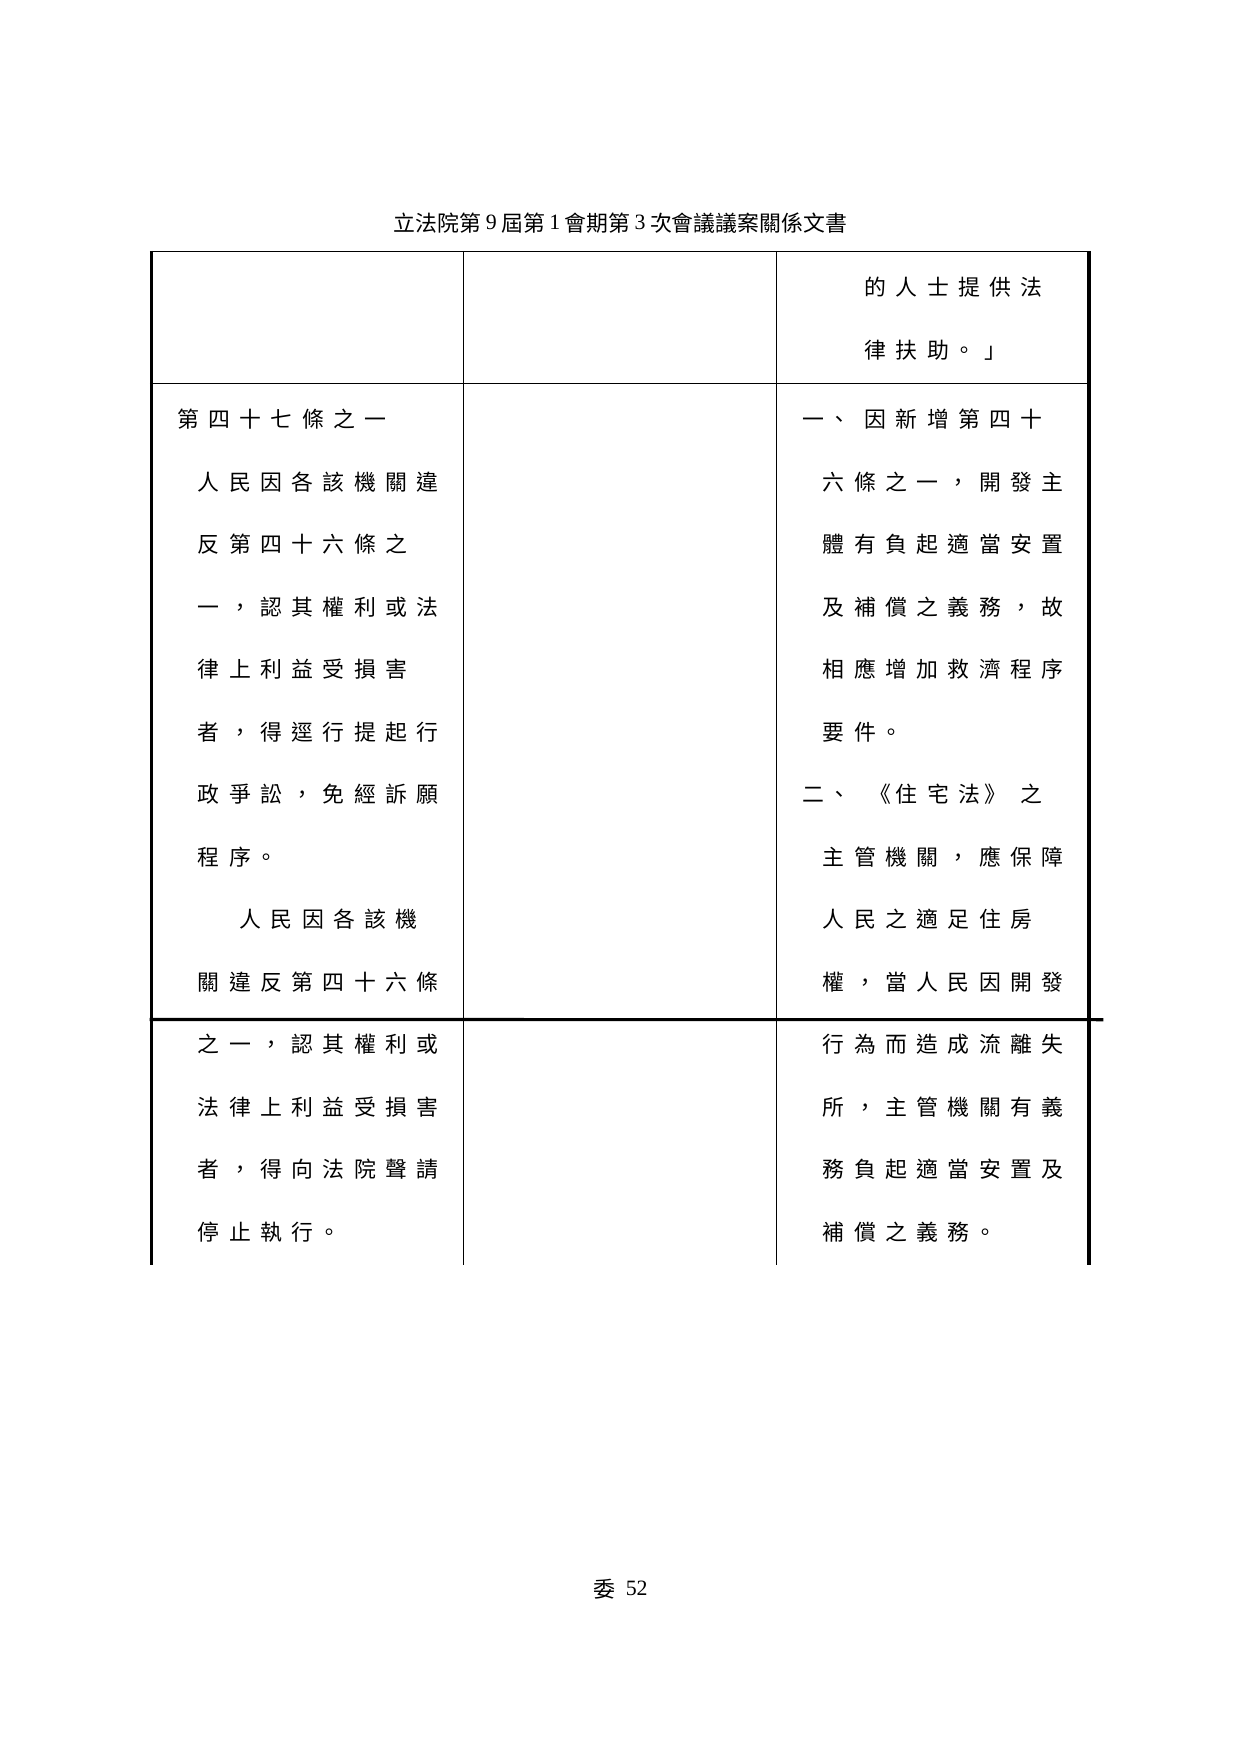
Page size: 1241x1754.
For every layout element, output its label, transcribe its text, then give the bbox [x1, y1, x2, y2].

table_cell 第四十七條之一 人民因各該機關違反第四十六條之一，認其權利或法律上利益受損害者，得逕行提起行政爭訟，免經訴願程序。 人民因各該機關違反第四十六條 [153, 384, 463, 1017]
table_cell [464, 384, 776, 1018]
table_cell [464, 252, 776, 383]
table_cell 的人士提供法律扶助。」 [777, 252, 1087, 383]
table_cell [464, 1022, 776, 1264]
table_cell 一、因新增第四十六條之一，開發主體有負起適當安置及補償之義務，故相應增加救濟程序要件。 二、《住宅法》之主管機關，應保障人民之適足住房權，當人民因開發 [777, 384, 1087, 1018]
table_cell [153, 252, 463, 383]
table_cell 行為而造成流離失所，主管機關有義務負起適當安置及補償之義務。 [777, 1022, 1087, 1264]
table_cell 之一，認其權利或法律上利益受損害者，得向法院聲請停止執行。 [153, 1022, 463, 1264]
